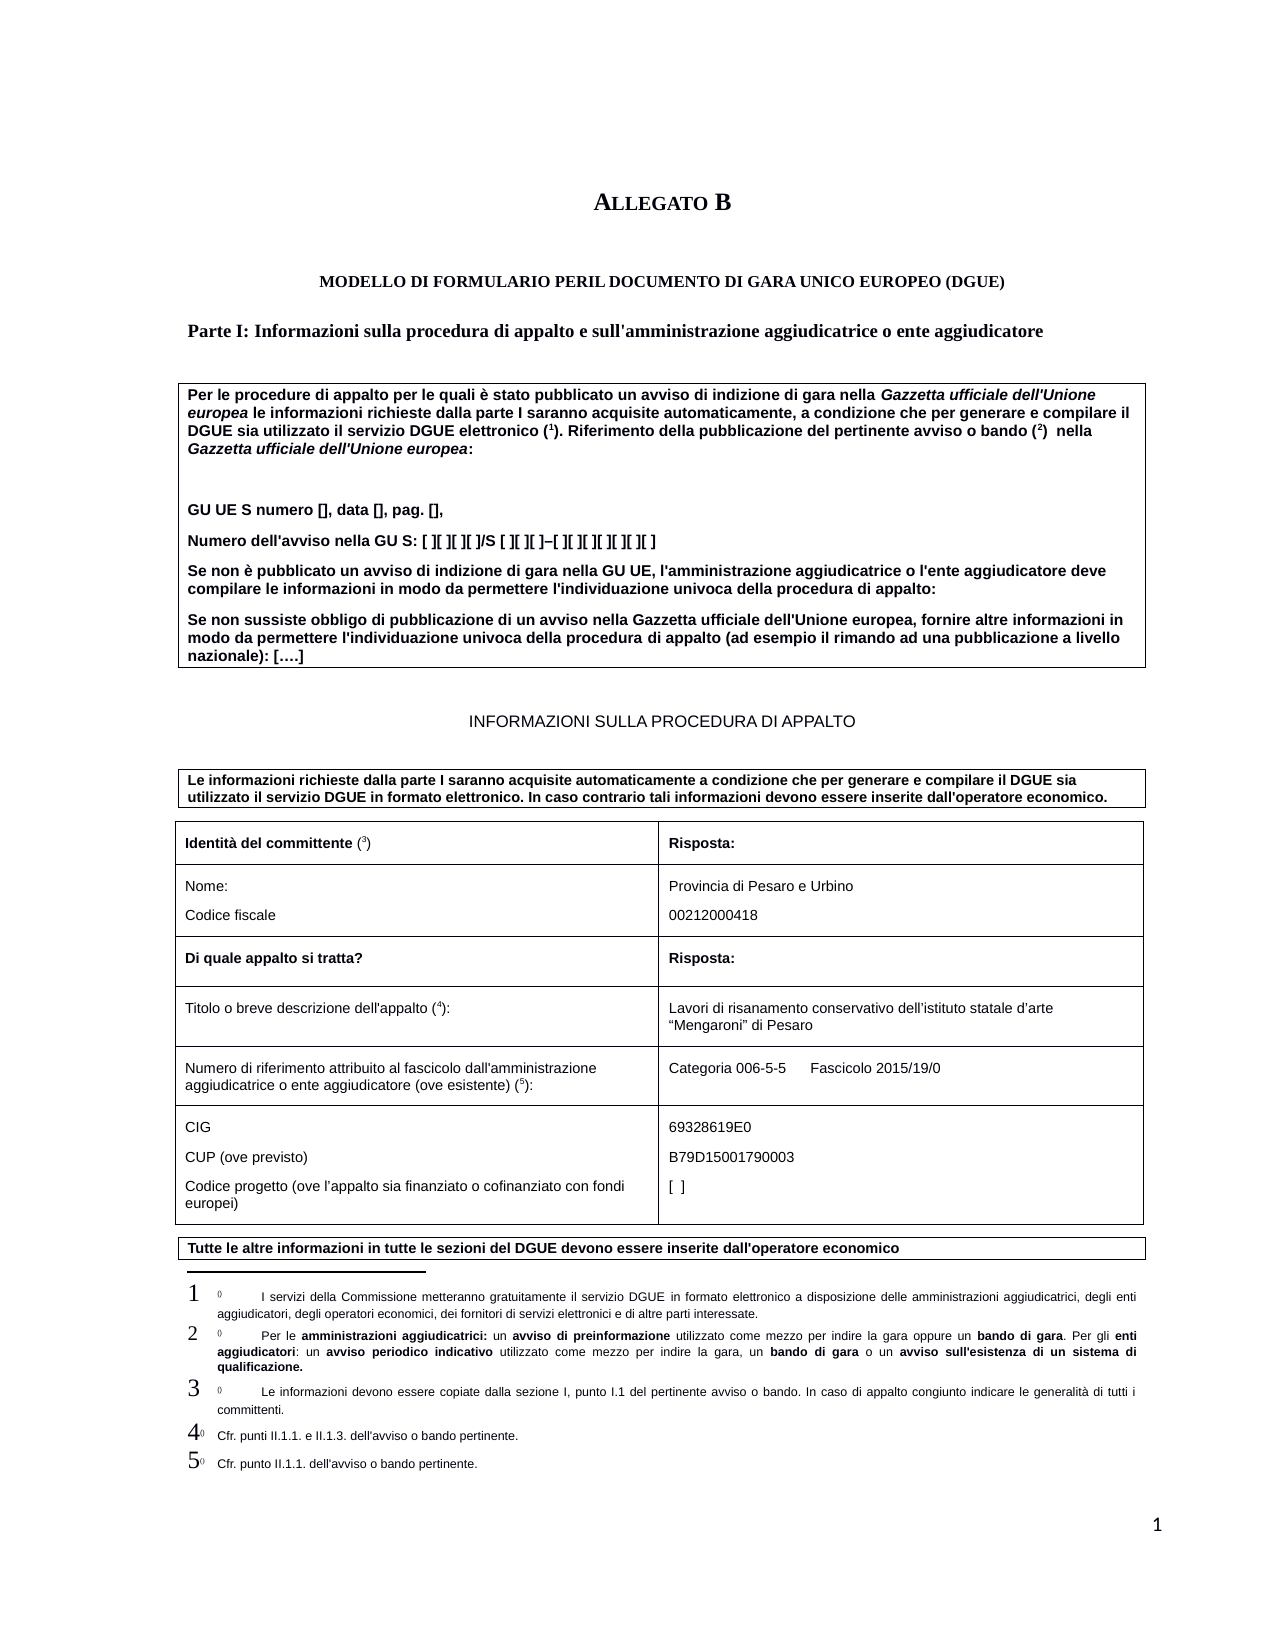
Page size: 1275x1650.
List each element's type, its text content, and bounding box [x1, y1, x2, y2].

text () Per le amministrazioni aggiudicatrici: un avviso di preinformazione utilizzato come mezzo per indire la gara oppure un bando di gara. Per gli enti aggiudicatori: un avviso periodico indicativo utilizzato come mezzo per indire la gara, un bando di gara o un avviso sull'esistenza di un sistema di qualificazione. [187, 1321, 1137, 1373]
text Se non sussiste obbligo di pubblicazione di un avviso nella Gazzetta ufficiale dell'Unione europea, fornire altre informazioni in modo da permettere l'individuazione univoca della procedura di appalto (ad esempio il rimando ad una pubblicazione a livello nazionale): [….] [179, 607, 1145, 667]
text GU UE S numero [], data [], pag. [], [179, 498, 1145, 519]
table_cell Di quale appalto si tratta? [176, 937, 658, 986]
title Parte I: Informazioni sulla procedura di appalto e sull'amministrazione aggiudicatrice o ente aggiudicatore [187, 320, 1137, 341]
text Tutte le altre informazioni in tutte le sezioni del DGUE devono essere inserite dall'operatore economico [179, 1238, 1145, 1259]
text Modello di formulario peril documento di gara unico europeo (DGUE) [187, 272, 1137, 291]
table_header Risposta: [659, 822, 1143, 864]
table_cell Categoria 006-5-5 Fascicolo 2015/19/0 [659, 1047, 1143, 1105]
table_cell Lavori di risanamento conservativo dell’istituto statale d’arte “Mengaroni” di Pesaro [659, 987, 1143, 1046]
title Informazioni sulla procedura di appalto [187, 712, 1137, 731]
table_cell Nome: Codice fiscale [176, 865, 658, 936]
table_cell CIG CUP (ove previsto) Codice progetto (ove l’appalto sia finanziato o cofinanziato con fondi europei) [176, 1106, 658, 1223]
subtitle Allegato B [187, 187, 1137, 216]
table_cell 69328619E0 B79D15001790003 [ ] [659, 1106, 1143, 1223]
table_cell Provincia di Pesaro e Urbino 00212000418 [659, 865, 1143, 936]
table_cell Risposta: [659, 937, 1143, 986]
text Se non è pubblicato un avviso di indizione di gara nella GU UE, l'amministrazione aggiudicatrice o l'ente aggiudicatore deve compilare le informazioni in modo da permettere l'individuazione univoca della procedura di appalto: [179, 559, 1145, 598]
text Numero dell'avviso nella GU S: [ ][ ][ ][ ]/S [ ][ ][ ]–[ ][ ][ ][ ][ ][ ][ ] [179, 528, 1145, 549]
table_cell Numero di riferimento attribuito al fascicolo dall'amministrazione aggiudicatrice o ente aggiudicatore (ove esistente) (): [176, 1047, 658, 1105]
text Le informazioni richieste dalla parte I saranno acquisite automaticamente a condizione che per generare e compilare il DGUE sia utilizzato il servizio DGUE in formato elettronico. In caso contrario tali informazioni devono essere inserite dall'operatore economico. [179, 770, 1145, 807]
table_header Identità del committente () [176, 822, 658, 864]
text Per le procedure di appalto per le quali è stato pubblicato un avviso di indizione di gara nella Gazzetta ufficiale dell'Unione europea le informazioni richieste dalla parte I saranno acquisite automaticamente, a condizione che per generare e compilare il DGUE sia utilizzato il servizio DGUE elettronico (). Riferimento della pubblicazione del pertinente avviso o bando () nella Gazzetta ufficiale dell'Unione europea: [179, 384, 1145, 458]
table_cell Titolo o breve descrizione dell'appalto (): [176, 987, 658, 1046]
text () I servizi della Commissione metteranno gratuitamente il servizio DGUE in formato elettronico a disposizione delle amministrazioni aggiudicatrici, degli enti aggiudicatori, degli operatori economici, dei fornitori di servizi elettronici e di altre parti interessate. [187, 1278, 1137, 1321]
